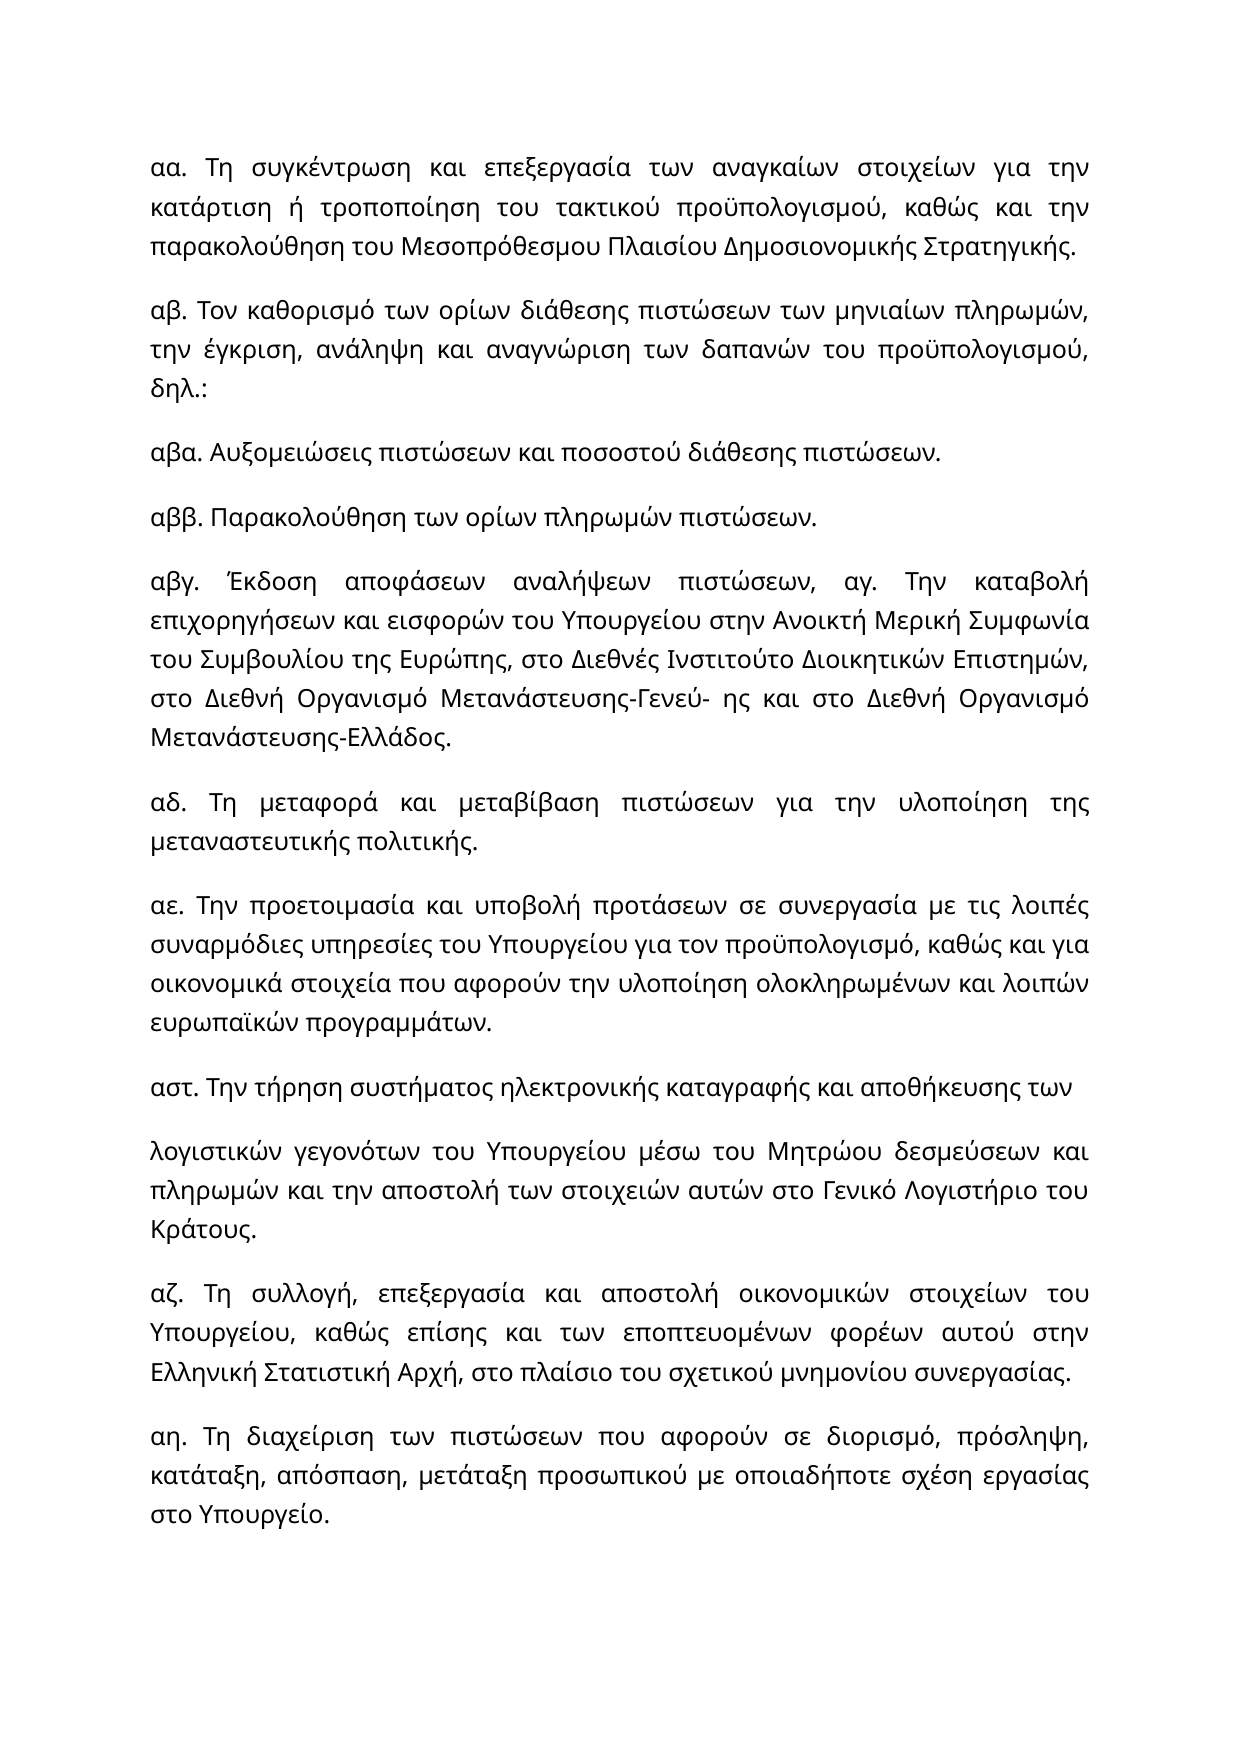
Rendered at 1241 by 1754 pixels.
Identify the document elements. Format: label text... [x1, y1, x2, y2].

text αε. Την προετοιμασία και υποβολή προτάσεων σε συνεργασία με τις λοιπές συναρμόδιες υπηρεσίες του Υπουργείου για τον προϋπολογισμό, καθώς και για οικονομικά στοιχεία που αφορούν την υλοποίηση ολοκληρωμένων και λοιπών ευρωπαϊκών προγραμμάτων. [150, 887, 1090, 1039]
text αβγ. Έκδοση αποφάσεων αναλήψεων πιστώσεων, αγ. Την καταβολή επιχορηγήσεων και εισφορών του Υπουργείου στην Ανοικτή Μερική Συμφωνία του Συμβουλίου της Ευρώπης, στο Διεθνές Ινστιτούτο Διοικητικών Επιστημών, στο Διεθνή Οργανισμό Μετανάστευσης-Γενεύ- ης και στο Διεθνή Οργανισμό Μετανάστευσης-Ελλάδος. [150, 563, 1090, 754]
text αβ. Τον καθορισμό των ορίων διάθεσης πιστώσεων των μηνιαίων πληρωμών, την έγκριση, ανάληψη και αναγνώριση των δαπανών του προϋπολογισμού, δηλ.: [150, 292, 1090, 405]
text αστ. Την τήρηση συστήματος ηλεκτρονικής καταγραφής και αποθήκευσης των [150, 1069, 1090, 1103]
text αα. Τη συγκέντρωση και επεξεργασία των αναγκαίων στοιχείων για την κατάρτιση ή τροποποίηση του τακτικού προϋπολογισμού, καθώς και την παρακολούθηση του Μεσοπρόθεσμου Πλαισίου Δημοσιονομικής Στρατηγικής. [150, 150, 1090, 262]
text λογιστικών γεγονότων του Υπουργείου μέσω του Μητρώου δεσμεύσεων και πληρωμών και την αποστολή των στοιχειών αυτών στο Γενικό Λογιστήριο του Κράτους. [150, 1133, 1090, 1246]
text αδ. Τη μεταφορά και μεταβίβαση πιστώσεων για την υλοποίηση της μεταναστευτικής πολιτικής. [150, 784, 1090, 857]
text αββ. Παρακολούθηση των ορίων πληρωμών πιστώσεων. [150, 499, 1090, 533]
text αη. Τη διαχείριση των πιστώσεων που αφορούν σε διορισμό, πρόσληψη, κατάταξη, απόσπαση, μετάταξη προσωπικού με οποιαδήποτε σχέση εργασίας στο Υπουργείο. [150, 1418, 1090, 1531]
text αβα. Αυξομειώσεις πιστώσεων και ποσοστού διάθεσης πιστώσεων. [150, 435, 1090, 469]
text αζ. Τη συλλογή, επεξεργασία και αποστολή οικονομικών στοιχείων του Υπουργείου, καθώς επίσης και των εποπτευομένων φορέων αυτού στην Ελληνική Στατιστική Αρχή, στο πλαίσιο του σχετικού μνημονίου συνεργασίας. [150, 1276, 1090, 1388]
